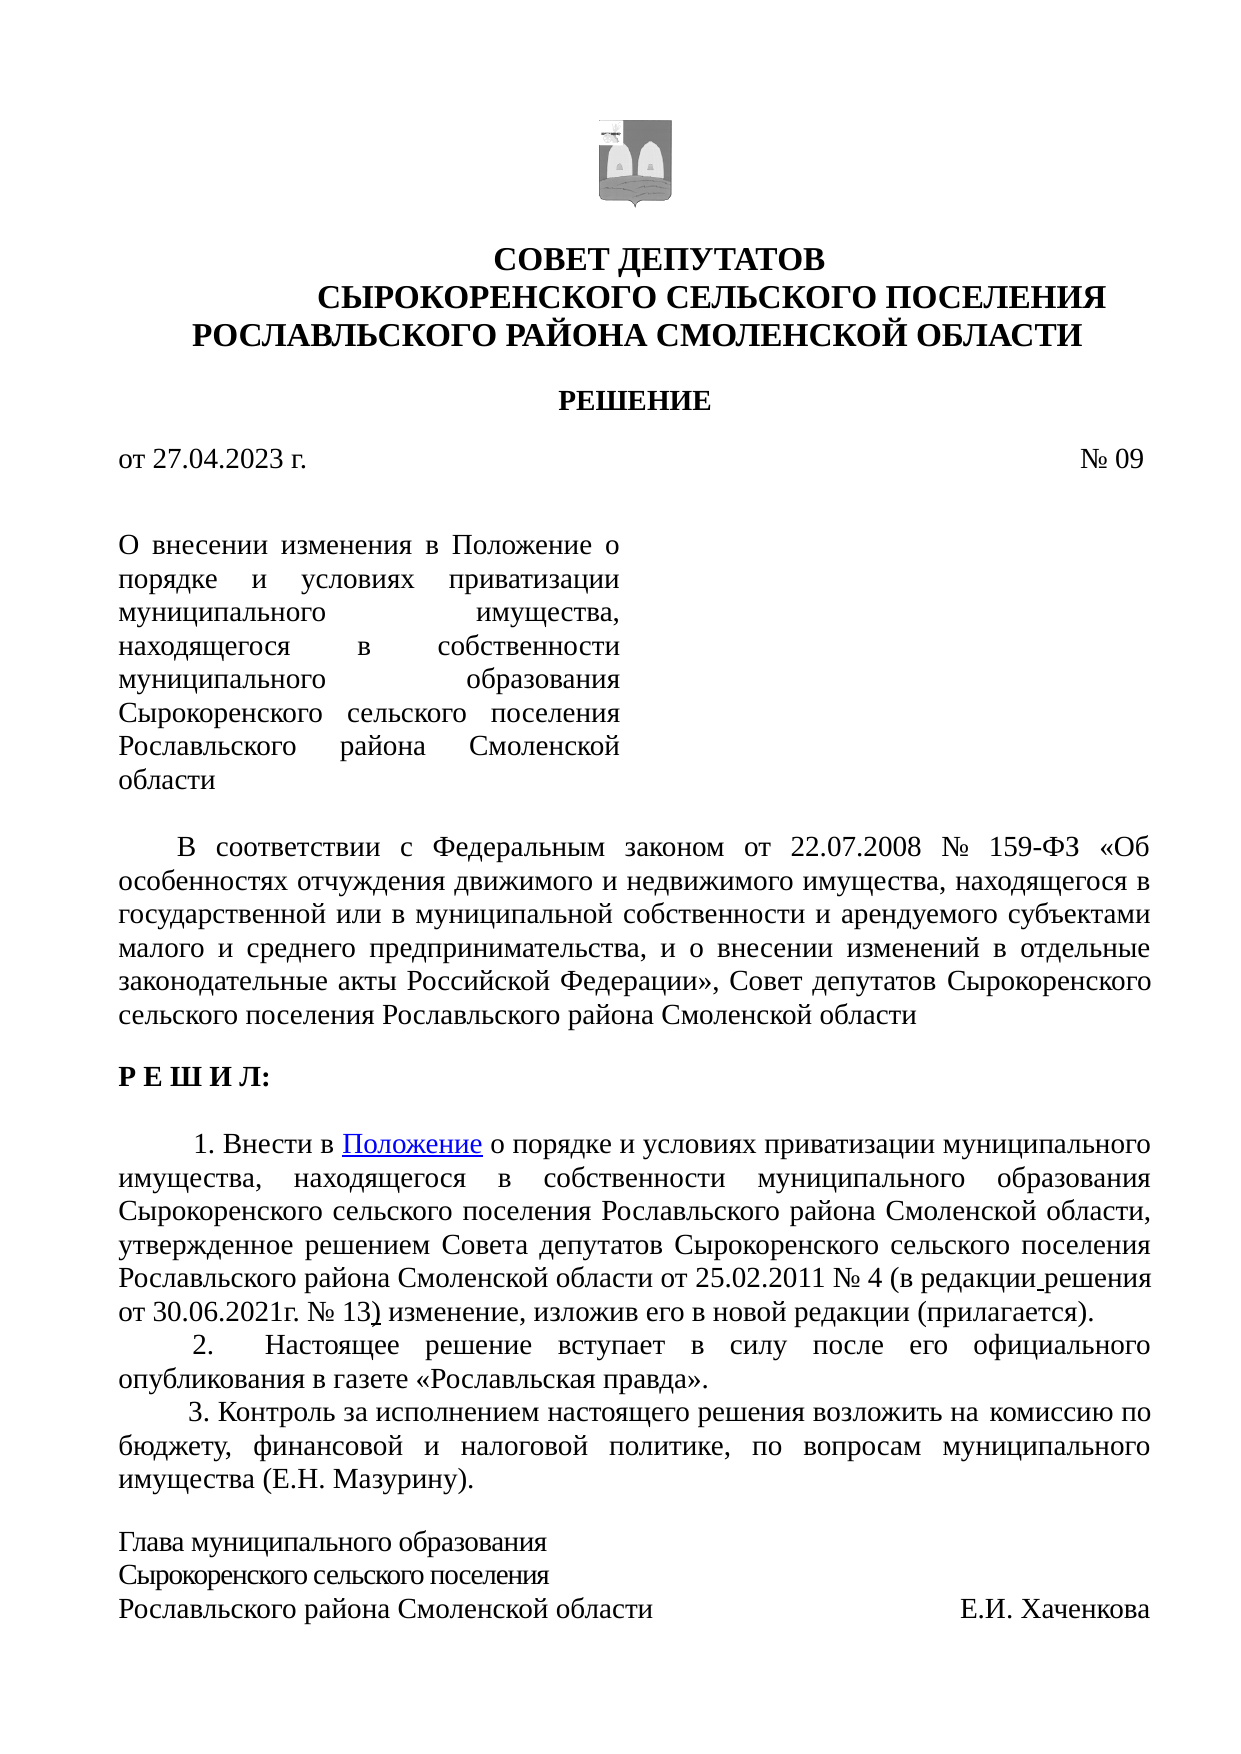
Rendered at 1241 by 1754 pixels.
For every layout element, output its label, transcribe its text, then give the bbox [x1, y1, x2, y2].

text Сырокоренского сельского поселения [118, 1557, 1152, 1591]
text СЫРОКОРЕНСКОГО СЕЛЬСКОГО ПОСЕЛЕНИЯ [118, 277, 1152, 316]
text Рославльского района Смоленской области Е.И. Хаченкова [118, 1591, 1152, 1624]
text РОСЛАВЛЬСКОГО РАЙОНА СМОЛЕНСКОЙ ОБЛАСТИ [118, 316, 1152, 354]
text В соответствии с Федеральным законом от 22.07.2008 № 159-ФЗ «Об особенностях отчуждения движимого и недвижимого имущества, находящегося в государственной или в муниципальной собственности и арендуемого субъектами малого и среднего предпринимательства, и о внесении изменений в отдельные законодательные акты Российской Федерации», Совет депутатов Сырокоренского сельского поселения Рославльского района Смоленской области [118, 829, 1152, 1030]
text 3. Контроль за исполнением настоящего решения возложить на комиссию по бюджету, финансовой и налоговой политике, по вопросам муниципального имущества (Е.Н. Мазурину). [118, 1394, 1152, 1495]
text Р Е Ш И Л: [118, 1059, 1152, 1093]
text СОВЕТ ДЕПУТАТОВ [118, 239, 1152, 277]
text Глава муниципального образования [118, 1524, 1152, 1557]
text О внесении изменения в Положение о порядке и условиях приватизации муниципального имущества, находящегося в собственности муниципального образования Сырокоренского сельского поселения Рославльского района Смоленской области [118, 527, 620, 796]
text РЕШЕНИЕ [118, 383, 1152, 416]
text 2. Настоящее решение вступает в силу после его официального опубликования в газете «Рославльская правда». [118, 1327, 1152, 1394]
text 1. Внести в Положение о порядке и условиях приватизации муниципального имущества, находящегося в собственности муниципального образования Сырокоренского сельского поселения Рославльского района Смоленской области, утвержденное решением Совета депутатов Сырокоренского сельского поселения Рославльского района Смоленской области от 25.02.2011 № 4 (в редакции решения от 30.06.2021г. № 13) изменение, изложив его в новой редакции (прилагается). [118, 1126, 1152, 1327]
subtitle от 27.04.2023 г. № 09 [118, 441, 1152, 475]
